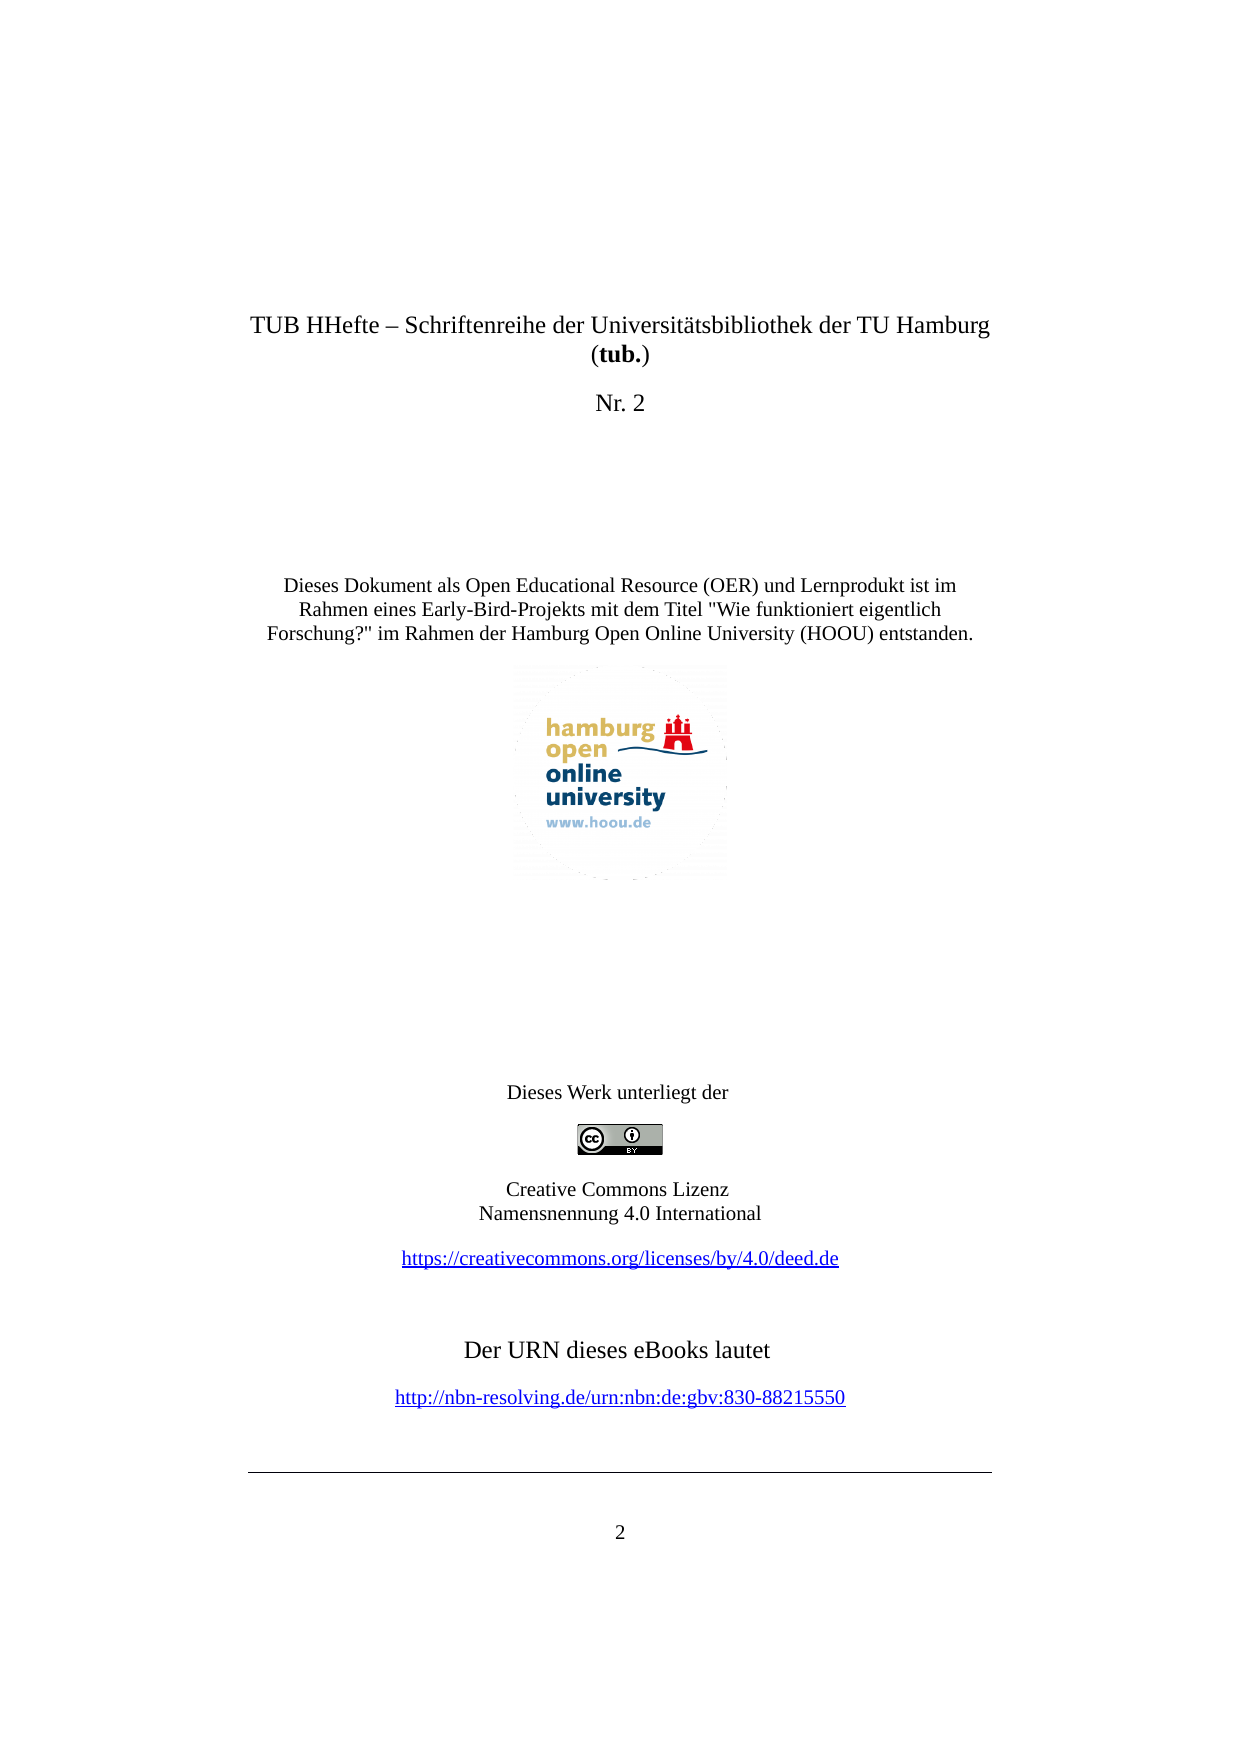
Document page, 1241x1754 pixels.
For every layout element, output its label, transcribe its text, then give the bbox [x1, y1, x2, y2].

text Dieses Dokument als Open Educational Resource (OER) und Lernprodukt ist im Rahmen eines Early-Bird-Projekts mit dem Titel "Wie funktioniert eigentlich Forschung?" im Rahmen der Hamburg Open Online University (HOOU) entstanden. [248, 573, 992, 645]
text Nr. 2 [248, 388, 992, 417]
picture [577, 1124, 663, 1155]
text http://nbn-resolving.de/urn:nbn:de:gbv:830-88215550 [248, 1385, 992, 1409]
text Der URN dieses eBooks lautet [248, 1335, 992, 1364]
text https://creativecommons.org/licenses/by/4.0/deed.de [248, 1246, 992, 1270]
picture [513, 665, 727, 880]
text Creative Commons Lizenz Namensnennung 4.0 International [248, 1177, 992, 1225]
text Dieses Werk unterliegt der [248, 1080, 992, 1104]
text TUB HHefte – Schriftenreihe der Universitätsbibliothek der TU Hamburg (tub.) [248, 310, 992, 368]
